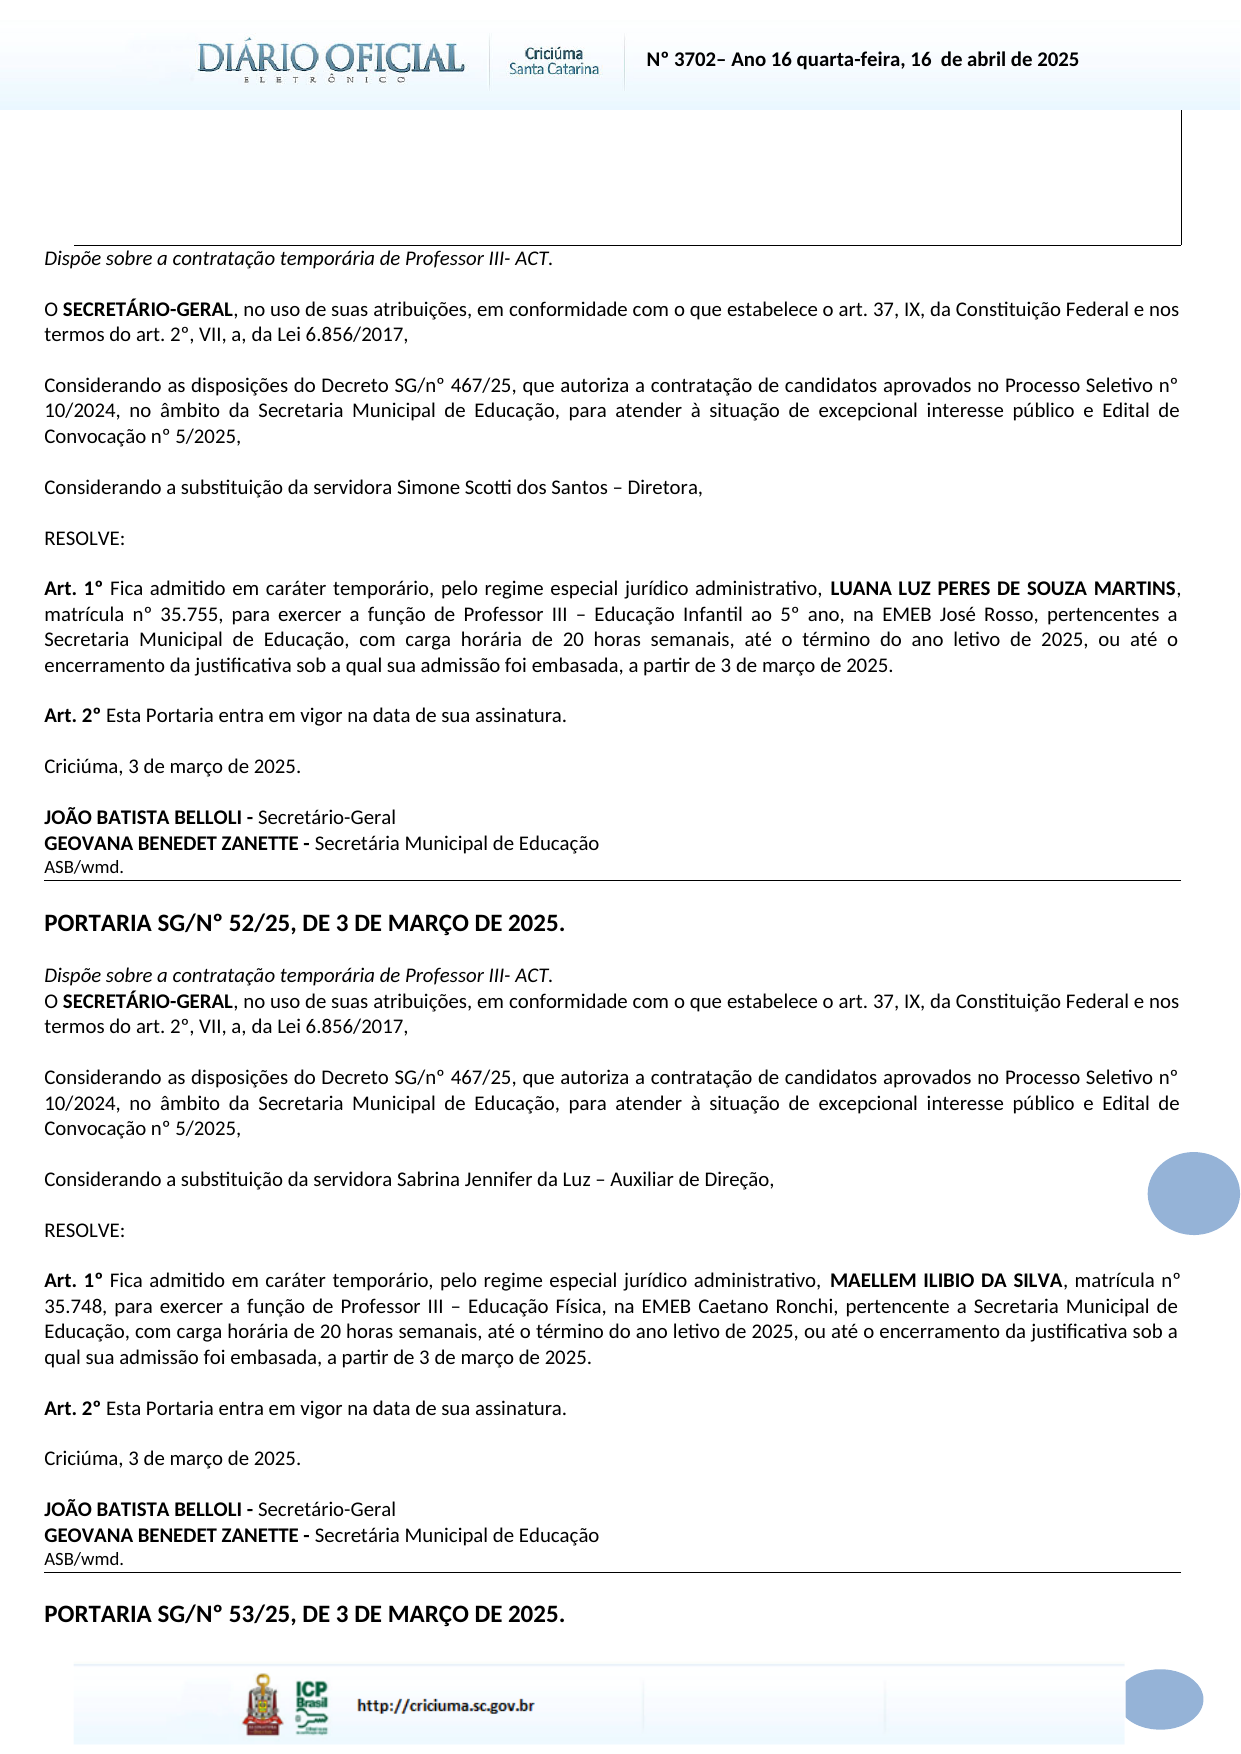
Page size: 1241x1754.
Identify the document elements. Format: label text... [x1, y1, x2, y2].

text RESOLVE: [44, 525, 1181, 550]
text Considerando a substituição da servidora Simone Scotti dos Santos – Diretora, [44, 474, 1181, 499]
text GEOVANA BENEDET ZANETTE - Secretária Municipal de Educação [44, 830, 1181, 855]
text RESOLVE: [44, 1217, 1181, 1242]
text ASB/wmd. [44, 855, 1181, 880]
text PORTARIA SG/Nº 53/25, DE 3 DE MARÇO DE 2025. [44, 1599, 1181, 1629]
text Dispõe sobre a contratação temporária de Professor III- ACT. [44, 245, 1181, 271]
text PORTARIA SG/Nº 52/25, DE 3 DE MARÇO DE 2025. [44, 907, 1181, 937]
text Art. 1º Fica admitido em caráter temporário, pelo regime especial jurídico administrativo, LUANA LUZ PERES DE SOUZA MARTINS, matrícula nº 35.755, para exercer a função de Professor III – Educação Infantil ao 5º ano, na EMEB José Rosso, pertencentes a Secretaria Municipal de Educação, com carga horária de 20 horas semanais, até o término do ano letivo de 2025, ou até o encerramento da justificativa sob a qual sua admissão foi embasada, a partir de 3 de março de 2025. [44, 576, 1181, 677]
text JOÃO BATISTA BELLOLI - Secretário-Geral [44, 1496, 1181, 1522]
text ASB/wmd. [44, 1547, 1181, 1572]
text O SECRETÁRIO-GERAL, no uso de suas atribuições, em conformidade com o que estabelece o art. 37, IX, da Constituição Federal e nos termos do art. 2º, VII, a, da Lei 6.856/2017, [44, 296, 1181, 347]
text Criciúma, 3 de março de 2025. [44, 1446, 1181, 1471]
text Considerando as disposições do Decreto SG/nº 467/25, que autoriza a contratação de candidatos aprovados no Processo Seletivo nº 10/2024, no âmbito da Secretaria Municipal de Educação, para atender à situação de excepcional interesse público e Edital de Convocação nº 5/2025, [44, 1064, 1181, 1141]
text O SECRETÁRIO-GERAL, no uso de suas atribuições, em conformidade com o que estabelece o art. 37, IX, da Constituição Federal e nos termos do art. 2º, VII, a, da Lei 6.856/2017, [44, 988, 1181, 1039]
text Art. 2º Esta Portaria entra em vigor na data de sua assinatura. [44, 703, 1181, 728]
text GEOVANA BENEDET ZANETTE - Secretária Municipal de Educação [44, 1522, 1181, 1547]
text Art. 2º Esta Portaria entra em vigor na data de sua assinatura. [44, 1395, 1181, 1420]
text Art. 1º Fica admitido em caráter temporário, pelo regime especial jurídico administrativo, MAELLEM ILIBIO DA SILVA, matrícula nº 35.748, para exercer a função de Professor III – Educação Física, na EMEB Caetano Ronchi, pertencente a Secretaria Municipal de Educação, com carga horária de 20 horas semanais, até o término do ano letivo de 2025, ou até o encerramento da justificativa sob a qual sua admissão foi embasada, a partir de 3 de março de 2025. [44, 1268, 1181, 1369]
text Dispõe sobre a contratação temporária de Professor III- ACT. [44, 963, 1181, 988]
text Considerando as disposições do Decreto SG/nº 467/25, que autoriza a contratação de candidatos aprovados no Processo Seletivo nº 10/2024, no âmbito da Secretaria Municipal de Educação, para atender à situação de excepcional interesse público e Edital de Convocação nº 5/2025, [44, 372, 1181, 448]
text Considerando a substituição da servidora Sabrina Jennifer da Luz – Auxiliar de Direção, [44, 1166, 1158, 1191]
text Criciúma, 3 de março de 2025. [44, 753, 1181, 779]
text JOÃO BATISTA BELLOLI - Secretário-Geral [44, 804, 1181, 830]
